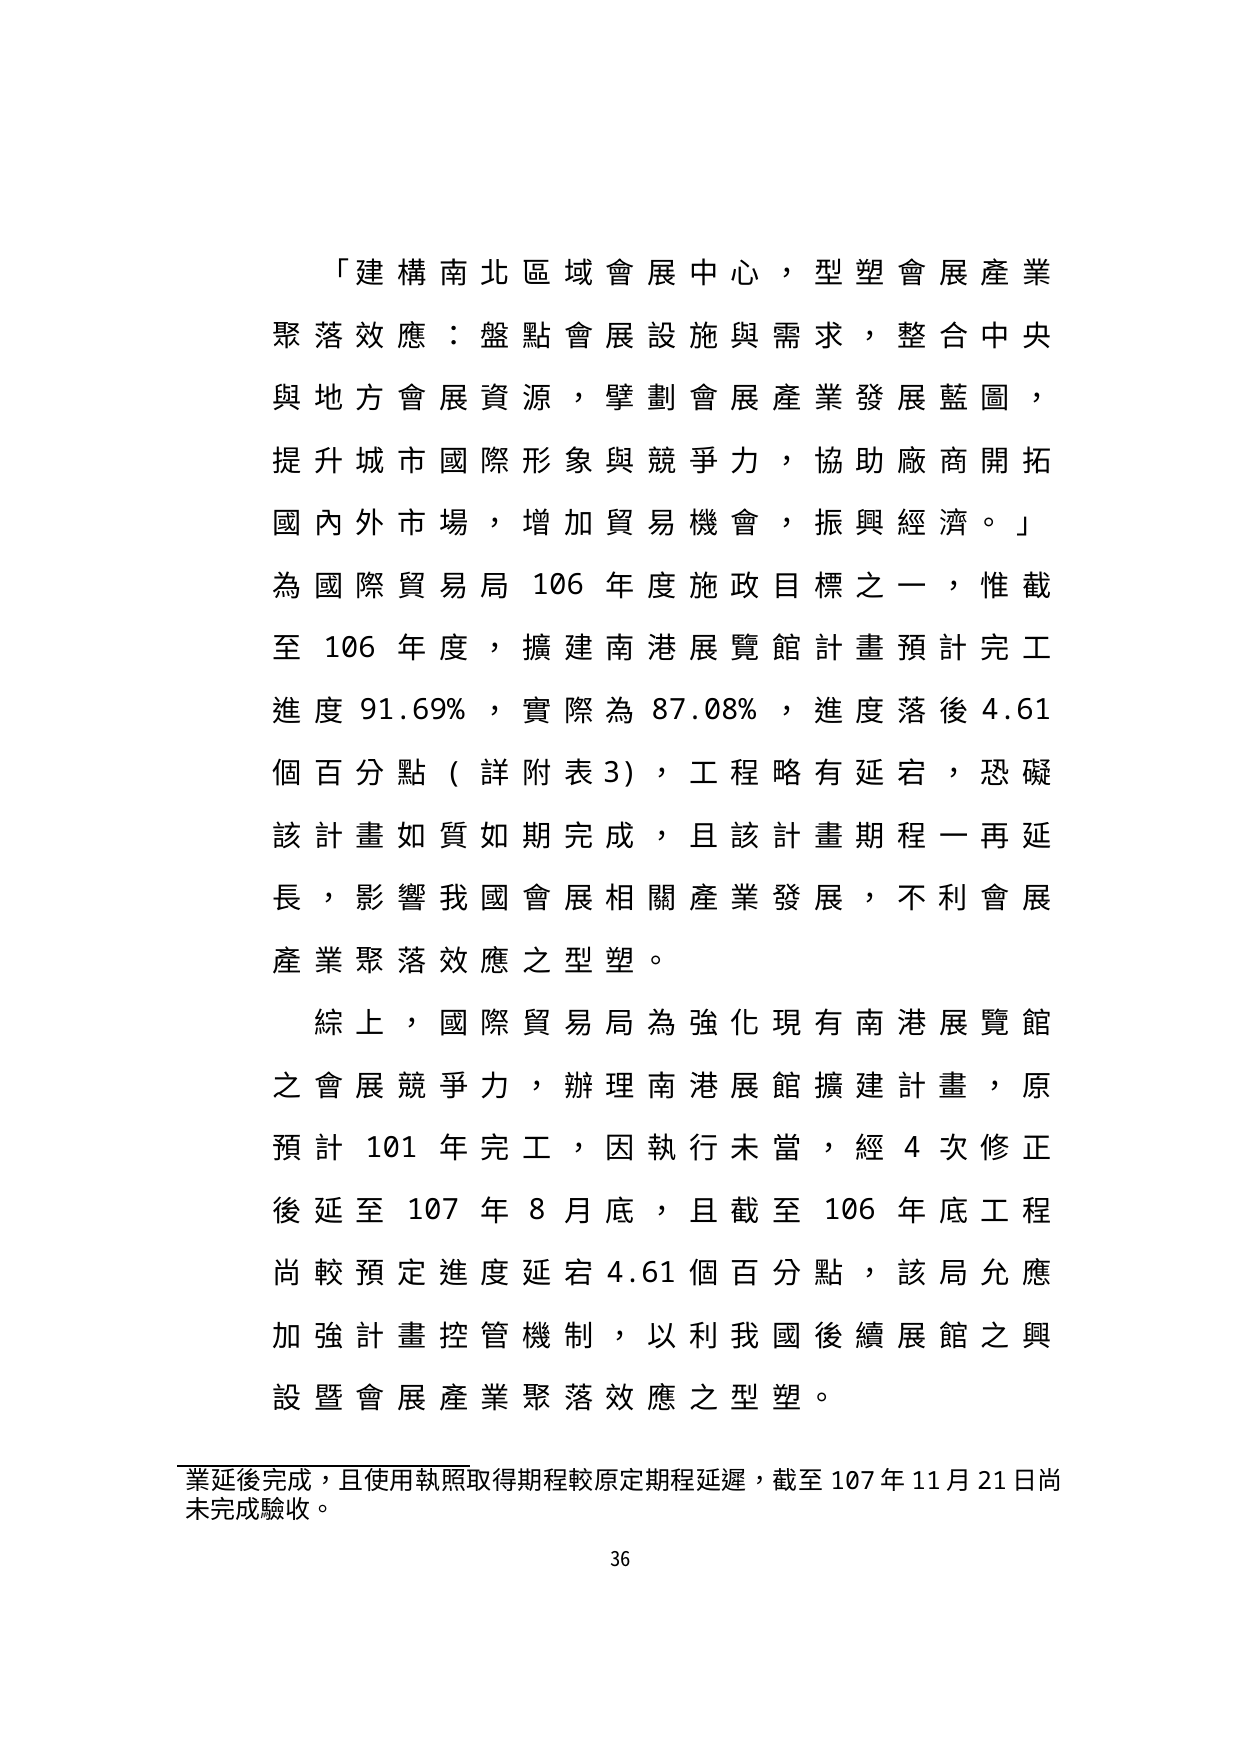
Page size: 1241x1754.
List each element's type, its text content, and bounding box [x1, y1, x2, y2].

text 綜上，國際貿易局為強化現有南港展覽館之會展競爭力，辦理南港展館擴建計畫，原預計101年完工，因執行未當，經4次修正後延至107年8月底，且截至106年底工程尚較預定進度延宕4.61個百分點，該局允應加強計畫控管機制，以利我國後續展館之興設暨會展產業聚落效應之型塑。 [242, 979, 1058, 1417]
text 業延後完成，且使用執照取得期程較原定期程延遲，截至107年11月21日尚未完成驗收。 [177, 1466, 1063, 1525]
text 「建構南北區域會展中心，型塑會展產業聚落效應：盤點會展設施與需求，整合中央與地方會展資源，擘劃會展產業發展藍圖，提升城市國際形象與競爭力，協助廠商開拓國內外市場，增加貿易機會，振興經濟。」為國際貿易局106年度施政目標之一，惟截至106年度，擴建南港展覽館計畫預計完工進度91.69%，實際為87.08%，進度落後4.61個百分點(詳附表3)，工程略有延宕，恐礙該計畫如質如期完成，且該計畫期程一再延長，影響我國會展相關產業發展，不利會展產業聚落效應之型塑。 [242, 229, 1058, 979]
